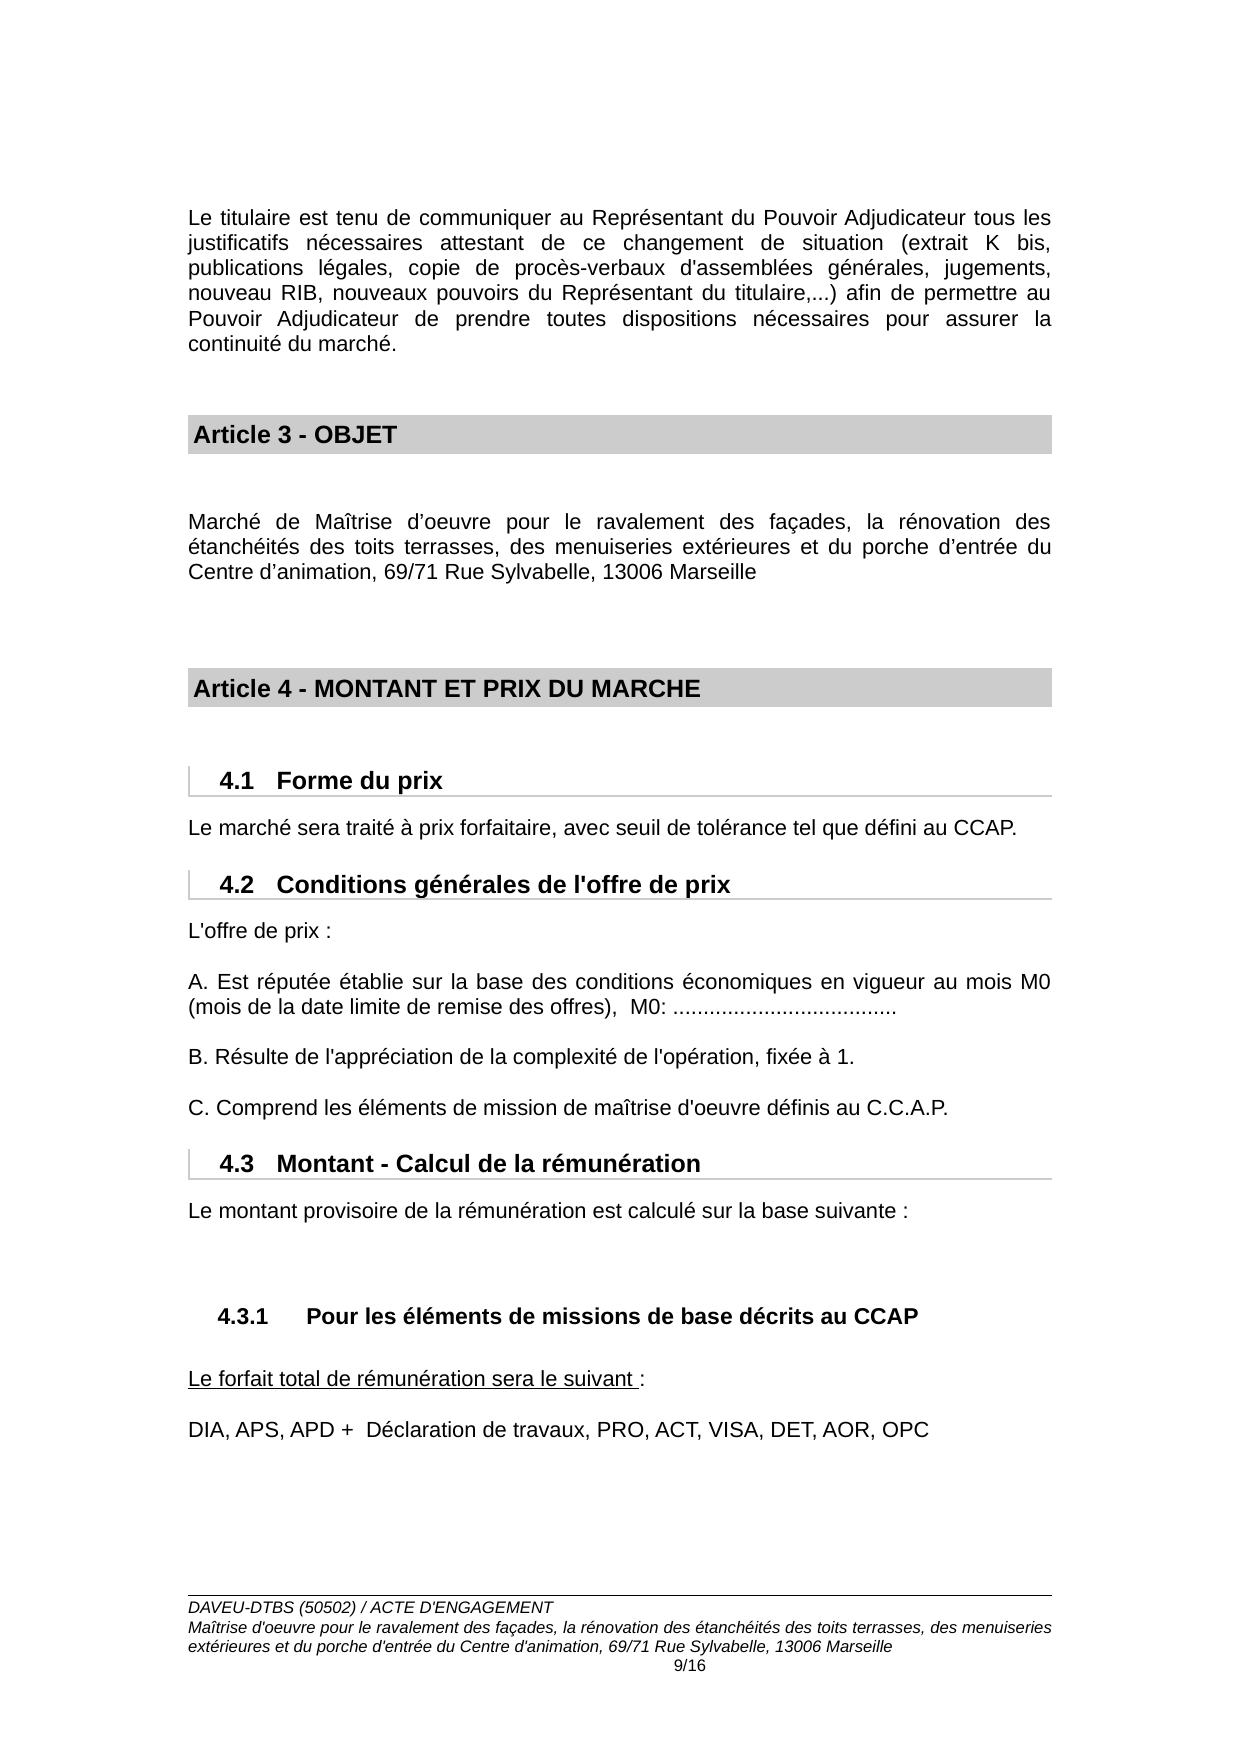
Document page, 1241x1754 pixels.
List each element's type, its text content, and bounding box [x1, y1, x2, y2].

text Le montant provisoire de la rémunération est calculé sur la base suivante : [188, 1198, 1052, 1223]
text L'offre de prix : [188, 918, 1052, 943]
text Marché de Maîtrise d’oeuvre pour le ravalement des façades, la rénovation des étanchéités des toits terrasses, des menuiseries extérieures et du porche d’entrée du Centre d’animation, 69/71 Rue Sylvabelle, 13006 Marseille [188, 508, 1052, 584]
subtitle OBJET [190, 417, 1050, 452]
text Le forfait total de rémunération sera le suivant : [188, 1366, 1052, 1391]
subtitle Montant - Calcul de la rémunération [190, 1149, 1052, 1178]
text DIA, APS, APD + Déclaration de travaux, PRO, ACT, VISA, DET, AOR, OPC [188, 1417, 1052, 1442]
text C. Comprend les éléments de mission de maîtrise d'oeuvre définis au C.C.A.P. [188, 1094, 1052, 1120]
subtitle Forme du prix [190, 766, 1052, 795]
text B. Résulte de l'appréciation de la complexité de l'opération, fixée à 1. [188, 1044, 1052, 1069]
text Le titulaire est tenu de communiquer au Représentant du Pouvoir Adjudicateur tous les justificatifs nécessaires attestant de ce changement de situation (extrait K bis, publications légales, copie de procès-verbaux d'assemblées générales, jugements, nouveau RIB, nouveaux pouvoirs du Représentant du titulaire,...) afin de permettre au Pouvoir Adjudicateur de prendre toutes dispositions nécessaires pour assurer la continuité du marché. [188, 204, 1052, 356]
subtitle Pour les éléments de missions de base décrits au CCAP [188, 1303, 1052, 1329]
text Le marché sera traité à prix forfaitaire, avec seuil de tolérance tel que défini au CCAP. [188, 815, 1052, 840]
subtitle Conditions générales de l'offre de prix [188, 869, 1052, 898]
text A. Est réputée établie sur la base des conditions économiques en vigueur au mois M0 (mois de la date limite de remise des offres), M0: ..................................... [188, 968, 1052, 1019]
subtitle MONTANT ET PRIX DU MARCHE [190, 671, 1050, 705]
